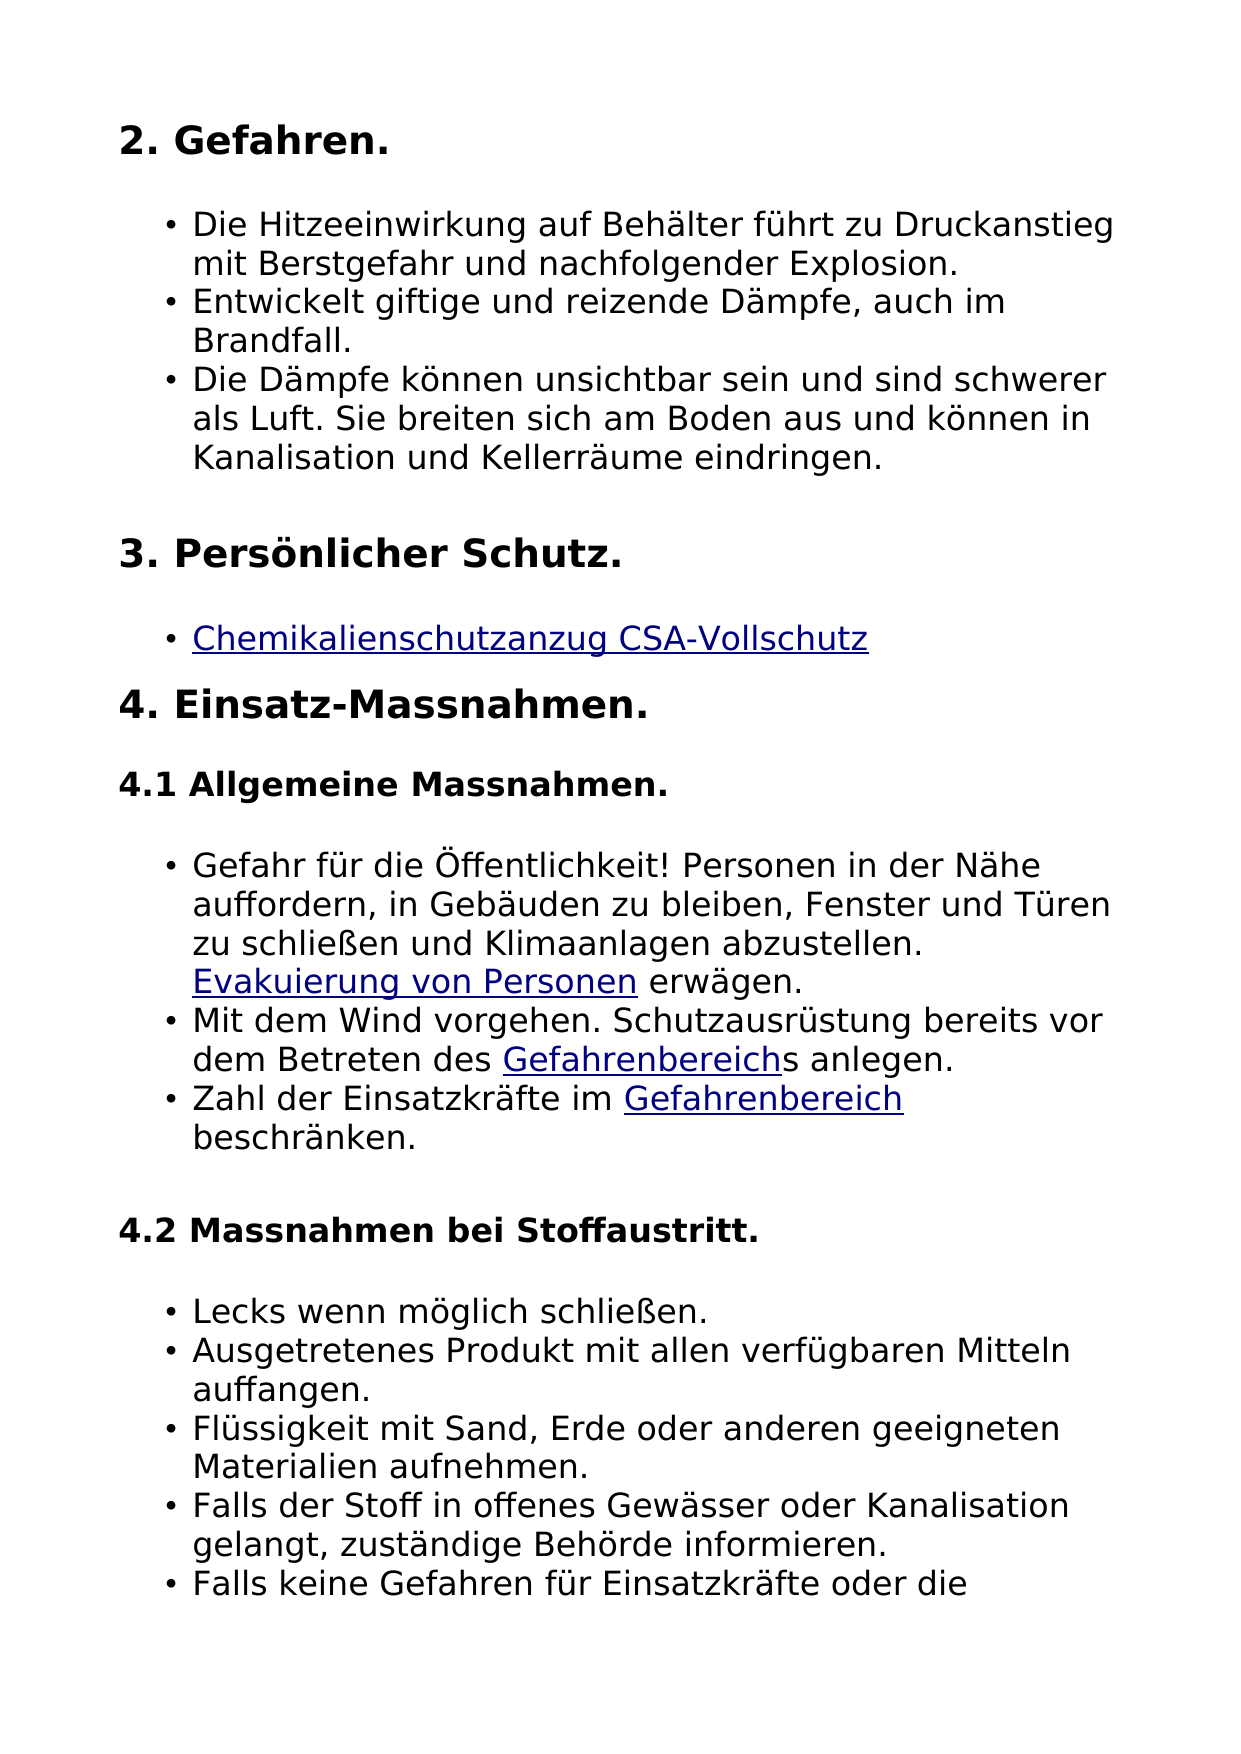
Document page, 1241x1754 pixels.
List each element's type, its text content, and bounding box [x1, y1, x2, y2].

list Flüssigkeit mit Sand, Erde oder anderen geeigneten Materialien aufnehmen. [177, 1409, 1122, 1487]
subtitle 4.2 Massnahmen bei Stoffaustritt. [118, 1212, 1122, 1251]
subtitle 3. Persönlicher Schutz. [118, 532, 1122, 577]
list Falls keine Gefahren für Einsatzkräfte oder die [177, 1564, 1122, 1603]
list Die Hitzeeinwirkung auf Behälter führt zu Druckanstieg mit Berstgefahr und nachfolgender Explosion. [177, 205, 1122, 283]
list Ausgetretenes Produkt mit allen verfügbaren Mitteln auffangen. [177, 1331, 1122, 1409]
list Gefahr für die Öffentlichkeit! Personen in der Nähe auffordern, in Gebäuden zu bleiben, Fenster und Türen zu schließen und Klimaanlagen abzustellen. Evakuierung von Personen erwägen. [177, 846, 1122, 1002]
subtitle 4.1 Allgemeine Massnahmen. [118, 766, 1122, 804]
list Zahl der Einsatzkräfte im Gefahrenbereich beschränken. [177, 1079, 1122, 1157]
list Die Dämpfe können unsichtbar sein und sind schwerer als Luft. Sie breiten sich am Boden aus und können in Kanalisation und Kellerräume eindringen. [177, 361, 1122, 477]
list Chemikalienschutzanzug CSA-Vollschutz [177, 619, 1122, 658]
list Entwickelt giftige und reizende Dämpfe, auch im Brandfall. [177, 283, 1122, 361]
subtitle 4. Einsatz-Massnahmen. [118, 683, 1122, 728]
list Lecks wenn möglich schließen. [177, 1292, 1122, 1331]
list Falls der Stoff in offenes Gewässer oder Kanalisation gelangt, zuständige Behörde informieren. [177, 1487, 1122, 1564]
list Mit dem Wind vorgehen. Schutzausrüstung bereits vor dem Betreten des Gefahrenbereichs anlegen. [177, 1002, 1122, 1079]
subtitle 2. Gefahren. [118, 118, 1122, 163]
